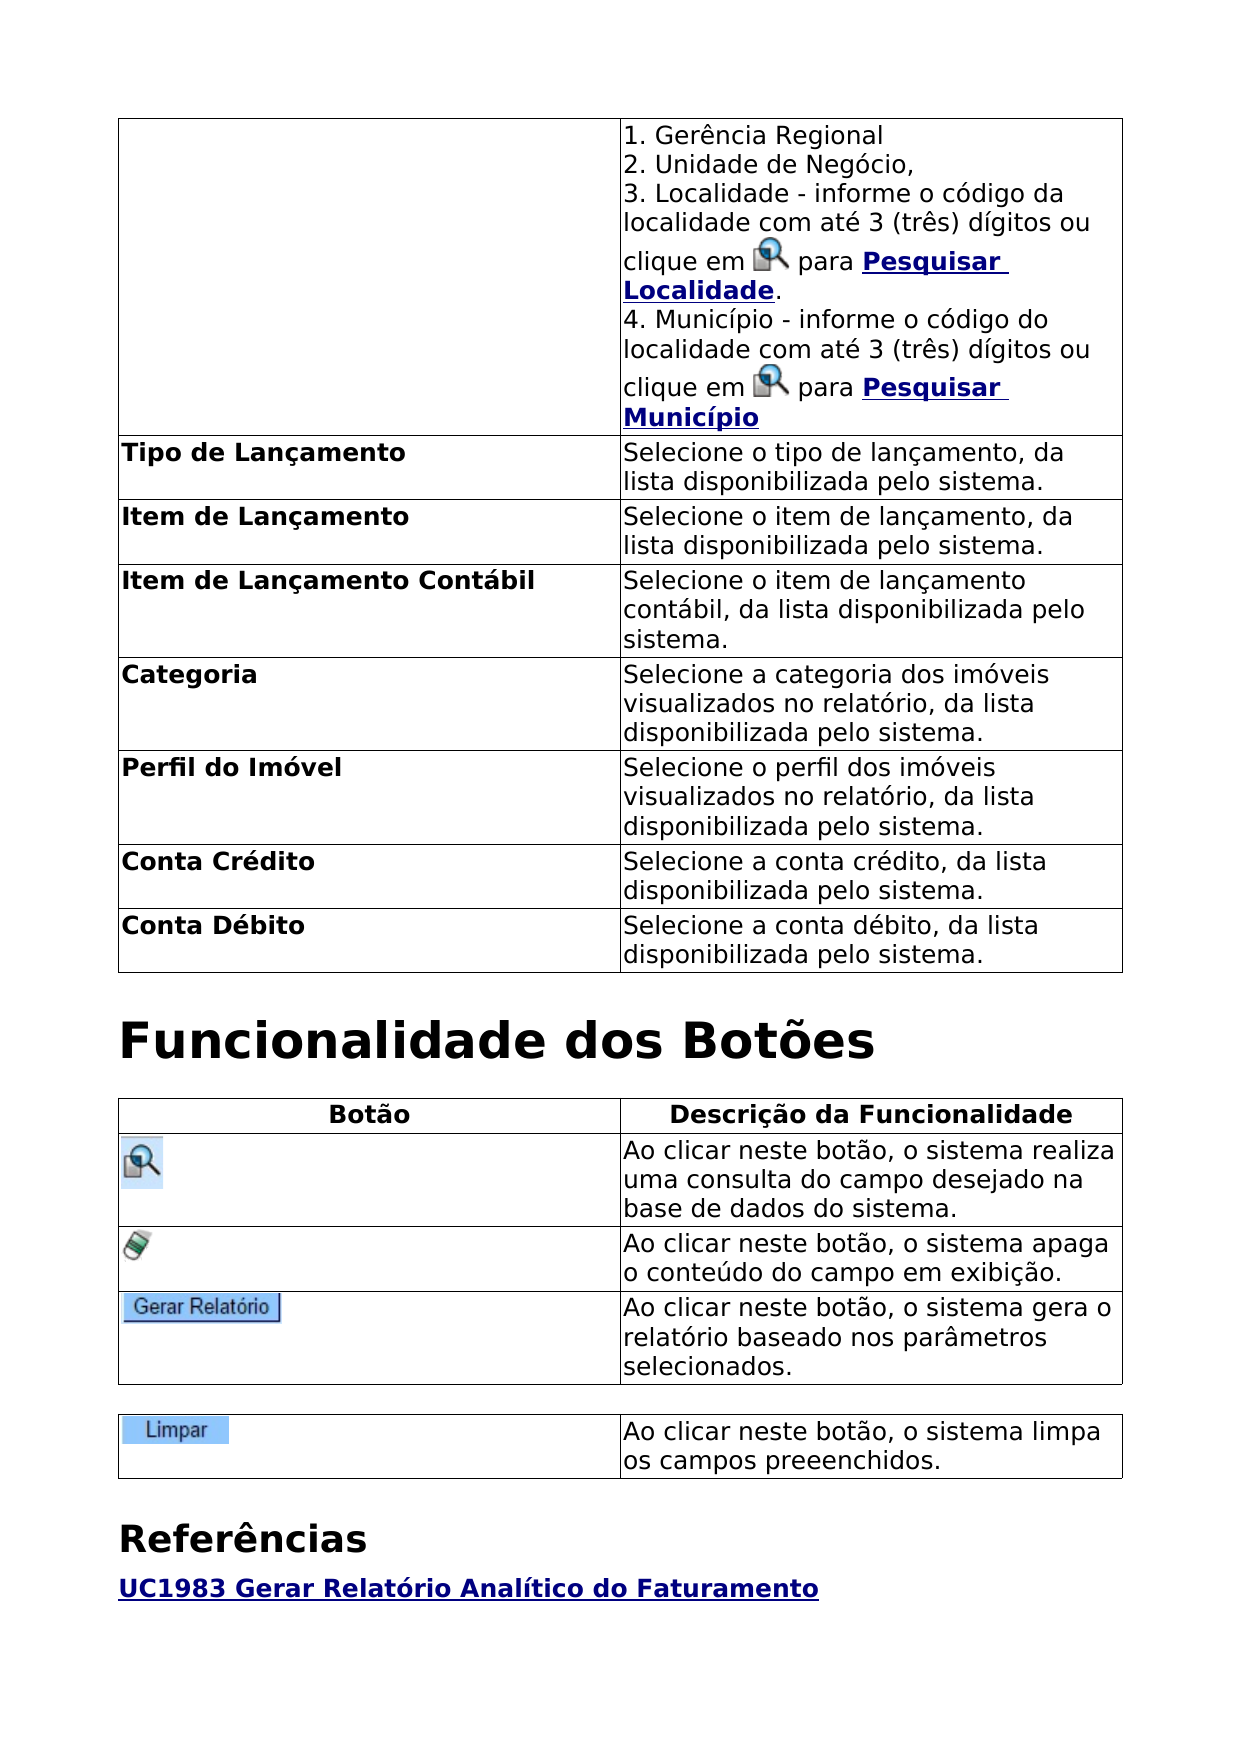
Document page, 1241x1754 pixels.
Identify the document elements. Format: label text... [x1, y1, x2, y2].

picture [121, 1293, 282, 1324]
table_header [119, 1415, 620, 1478]
text UC1983 Gerar Relatório Analítico do Faturamento [118, 1574, 1122, 1603]
picture [753, 237, 790, 271]
table_cell Perfil do Imóvel [119, 751, 620, 844]
table_cell Selecione a conta crédito, da lista disponibilizada pelo sistema. [621, 845, 1122, 908]
table_header Descrição da Funcionalidade [621, 1099, 1122, 1133]
table_cell Selecione a categoria dos imóveis visualizados no relatório, da lista disponibilizada pelo sistema. [621, 658, 1122, 750]
table_cell Ao clicar neste botão, o sistema apaga o conteúdo do campo em exibição. [621, 1227, 1122, 1291]
table_cell Selecione o tipo de lançamento, da lista disponibilizada pelo sistema. [621, 436, 1122, 499]
table_cell Selecione o perfil dos imóveis visualizados no relatório, da lista disponibilizada pelo sistema. [621, 751, 1122, 844]
picture [121, 1416, 229, 1444]
table_cell Selecione o item de lançamento, da lista disponibilizada pelo sistema. [621, 500, 1122, 563]
table_cell Selecione a conta débito, da lista disponibilizada pelo sistema. [621, 909, 1122, 972]
table_cell Tipo de Lançamento [119, 436, 620, 499]
table_cell Selecione o item de lançamento contábil, da lista disponibilizada pelo sistema. [621, 565, 1122, 657]
table_header Ao clicar neste botão, o sistema limpa os campos preeenchidos. [621, 1415, 1122, 1478]
table_cell Conta Crédito [119, 845, 620, 908]
subtitle Referências [118, 1518, 1122, 1561]
table_cell Categoria [119, 658, 620, 750]
table_cell [119, 1134, 620, 1226]
table_cell [119, 119, 620, 435]
picture [753, 364, 790, 397]
table_cell [119, 1227, 620, 1291]
table_cell Item de Lançamento [119, 500, 620, 563]
picture [121, 1135, 164, 1189]
table_cell Conta Débito [119, 909, 620, 972]
table_cell [119, 1292, 620, 1384]
table_header Botão [119, 1099, 620, 1133]
table_cell Item de Lançamento Contábil [119, 565, 620, 657]
subtitle Funcionalidade dos Botões [118, 1012, 1122, 1070]
table_cell Ao clicar neste botão, o sistema realiza uma consulta do campo desejado na base de dados do sistema. [621, 1134, 1122, 1226]
table_cell Ao clicar neste botão, o sistema gera o relatório baseado nos parâmetros selecionados. [621, 1292, 1122, 1384]
picture [121, 1229, 153, 1262]
table_cell 1. Gerência Regional 2. Unidade de Negócio, 3. Localidade - informe o código da localidade com até 3 (três) dígitos ou clique em para Pesquisar Localidade. 4. Município - informe o código do localidade com até 3 (três) dígitos ou clique em para Pesquisar Município [621, 119, 1122, 435]
